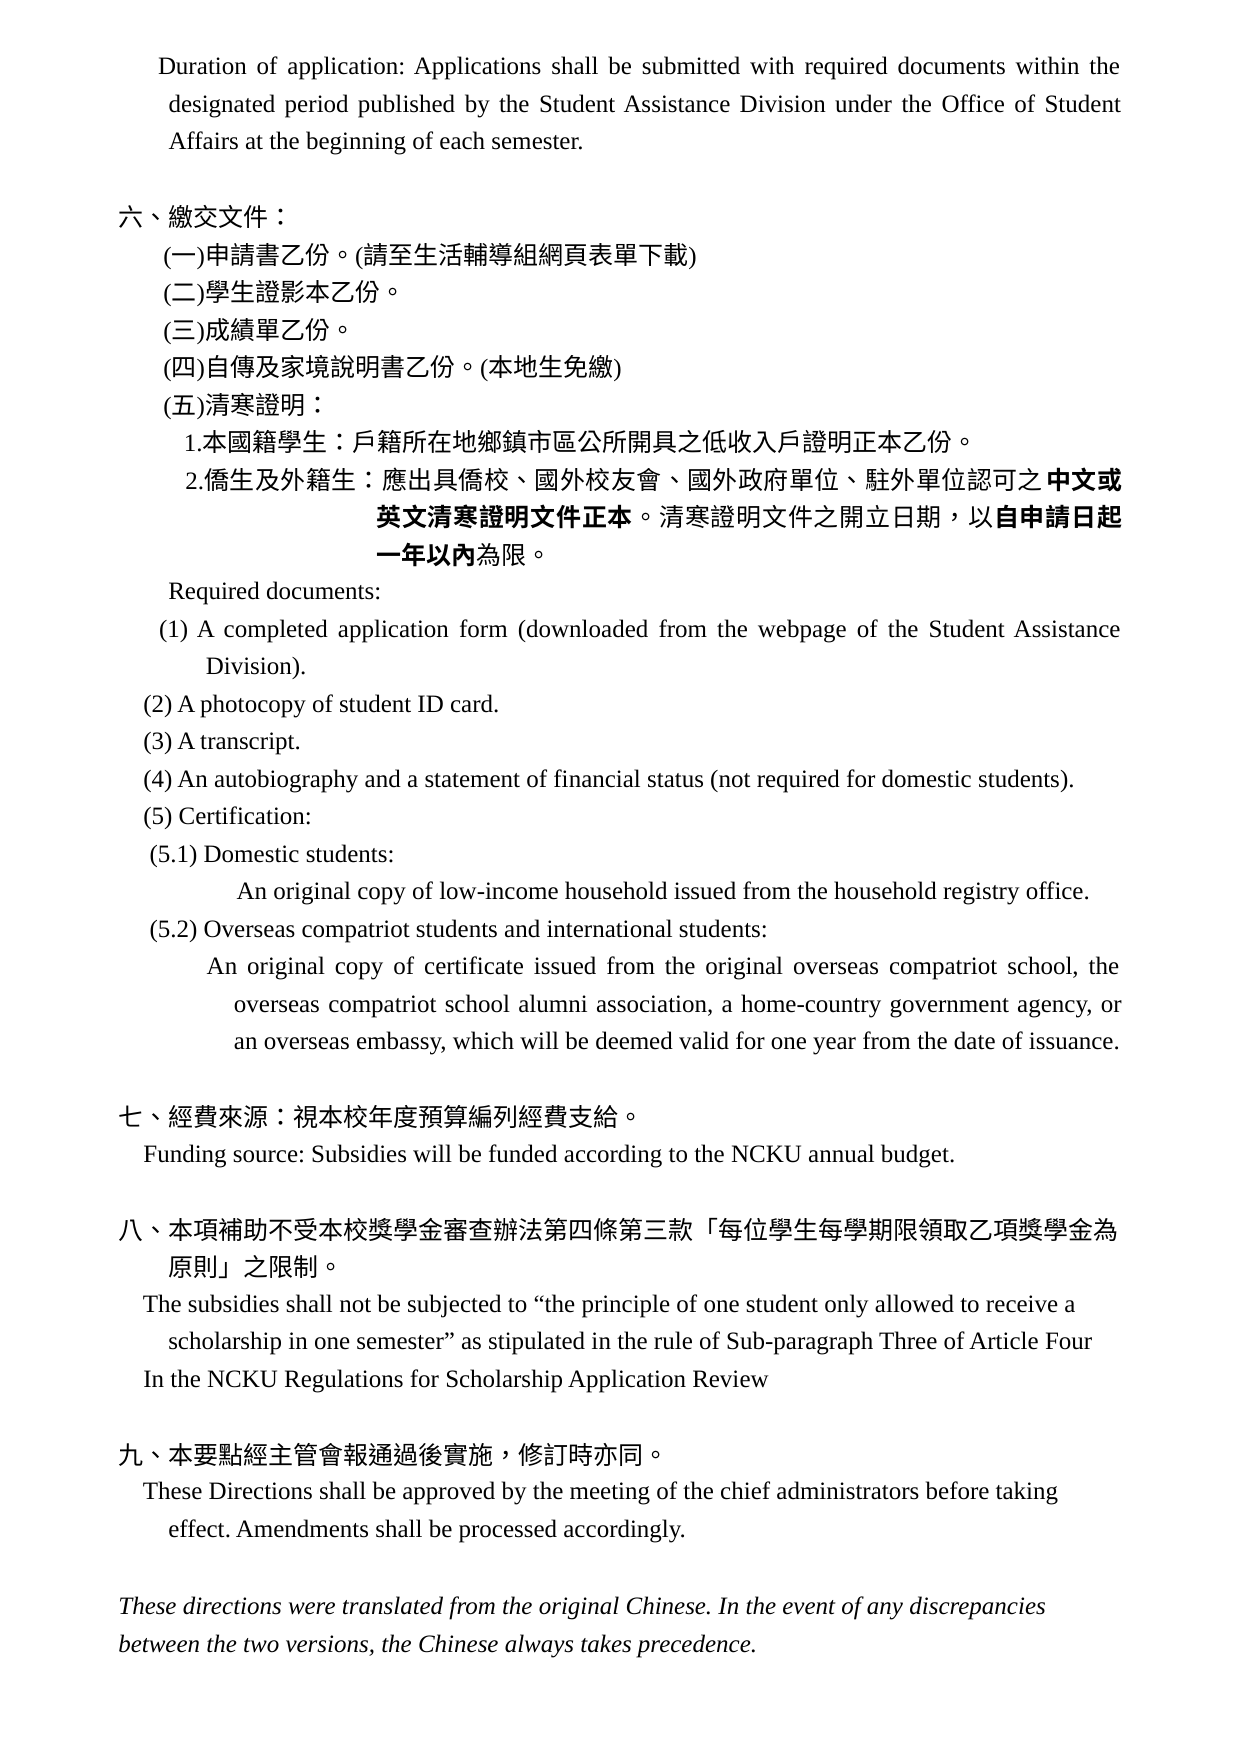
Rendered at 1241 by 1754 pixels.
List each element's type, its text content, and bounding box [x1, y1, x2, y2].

text (2) A photocopy of student ID card. [118, 678, 1122, 716]
text (5) Certification: [118, 791, 1122, 828]
text (一)申請書乙份。(請至生活輔導組網頁表單下載) [163, 228, 1122, 266]
text These directions were translated from the original Chinese. In the event of any discrepancies between the two versions, the Chinese always takes precedence. [118, 1581, 1122, 1656]
text These Directions shall be approved by the meeting of the chief administrators before taking effect. Amendments shall be processed accordingly. [118, 1466, 1122, 1541]
text An original copy of low-income household issued from the household registry office. [149, 866, 1122, 903]
text Funding source: Subsidies will be funded according to the NCKU annual budget. [118, 1128, 1122, 1166]
text In the NCKU Regulations for Scholarship Application Review [118, 1353, 1122, 1391]
text 七、經費來源：視本校年度預算編列經費支給。 [118, 1091, 1122, 1128]
text (三)成績單乙份。 [163, 303, 1122, 341]
text 六、繳交文件： [118, 191, 1122, 228]
text 九、本要點經主管會報通過後實施，修訂時亦同。 [118, 1428, 1122, 1466]
text (1) A completed application form (downloaded from the webpage of the Student Assistance Division). [118, 603, 1122, 678]
text The subsidies shall not be subjected to “the principle of one student only allowed to receive a scholarship in one semester” as stipulated in the rule of Sub-paragraph Three of Article Four [118, 1278, 1122, 1353]
text An original copy of certificate issued from the original overseas compatriot school, the overseas compatriot school alumni association, a home-country government agency, or an overseas embassy, which will be deemed valid for one year from the date of issuance. [118, 941, 1122, 1053]
text (4) An autobiography and a statement of financial status (not required for domestic students). [118, 753, 1122, 791]
text (四)自傳及家境說明書乙份。(本地生免繳) [163, 341, 1122, 378]
text 2.僑生及外籍生：應出具僑校、國外校友會、國外政府單位、駐外單位認可之中文或英文清寒證明文件正本。清寒證明文件之開立日期，以自申請日起一年以內為限。 [185, 453, 1122, 566]
text (二)學生證影本乙份。 [163, 266, 1122, 303]
text (5.2) Overseas compatriot students and international students: [118, 903, 1122, 941]
text (3) A transcript. [118, 716, 1122, 753]
text Duration of application: Applications shall be submitted with required documents within the designated period published by the Student Assistance Division under the Office of Student Affairs at the beginning of each semester. [118, 41, 1122, 153]
text 1.本國籍學生：戶籍所在地鄉鎮市區公所開具之低收入戶證明正本乙份。 [184, 416, 1122, 453]
text (5.1) Domestic students: [118, 828, 1122, 866]
text 八、本項補助不受本校獎學金審查辦法第四條第三款「每位學生每學期限領取乙項獎學金為原則」之限制。 [118, 1203, 1122, 1278]
text Required documents: [118, 566, 1122, 603]
text (五)清寒證明： [163, 378, 1122, 416]
